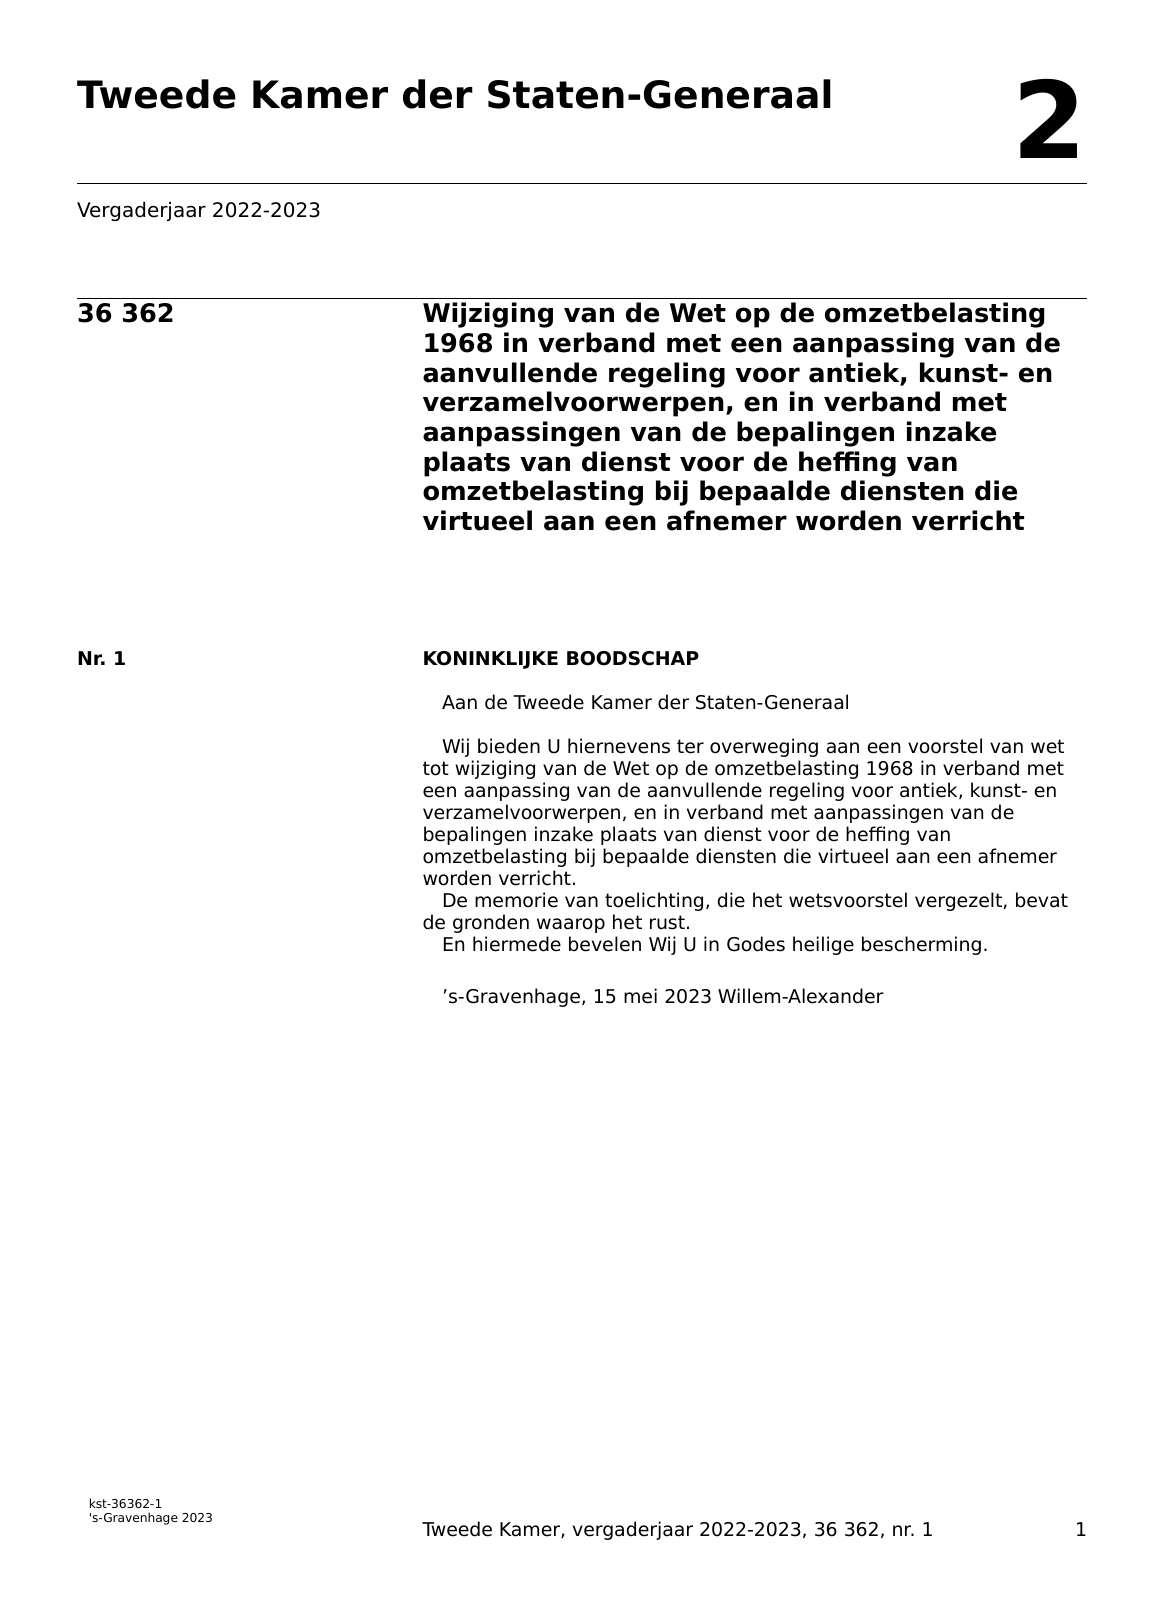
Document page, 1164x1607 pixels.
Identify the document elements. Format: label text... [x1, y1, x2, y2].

text De memorie van toelichting, die het wetsvoorstel vergezelt, bevat de gronden waarop het rust. [422, 890, 1087, 934]
table_header Tweede Kamer der Staten-Generaal [77, 59, 886, 183]
text Aan de Tweede Kamer der Staten-Generaal [422, 692, 1087, 714]
text En hiermede bevelen Wij U in Godes heilige bescherming. [422, 934, 1087, 956]
table_header 2 [886, 59, 1087, 183]
subtitle 36 362 Wijziging van de Wet op de omzetbelasting 1968 in verband met een aanpassing van de aanvullende regeling voor antiek, kunst- en verzamelvoorwerpen, en in verband met aanpassingen van de bepalingen inzake plaats van dienst voor de heffing van omzetbelasting bij bepaalde diensten die virtueel aan een afnemer worden verricht [77, 299, 1087, 536]
text ’s-Gravenhage, 15 mei 2023 Willem-Alexander [422, 986, 1087, 1008]
subtitle Nr. 1 KONINKLIJKE BOODSCHAP [77, 647, 1087, 669]
text kst-36362-1 [88, 1497, 323, 1511]
text 's-Gravenhage 2023 [88, 1511, 323, 1525]
table_cell Vergaderjaar 2022-2023 [77, 184, 1087, 298]
text Wij bieden U hiernevens ter overweging aan een voorstel van wet tot wijziging van de Wet op de omzetbelasting 1968 in verband met een aanpassing van de aanvullende regeling voor antiek, kunst- en verzamelvoorwerpen, en in verband met aanpassingen van de bepalingen inzake plaats van dienst voor de heffing van omzetbelasting bij bepaalde diensten die virtueel aan een afnemer worden verricht. [422, 736, 1087, 890]
